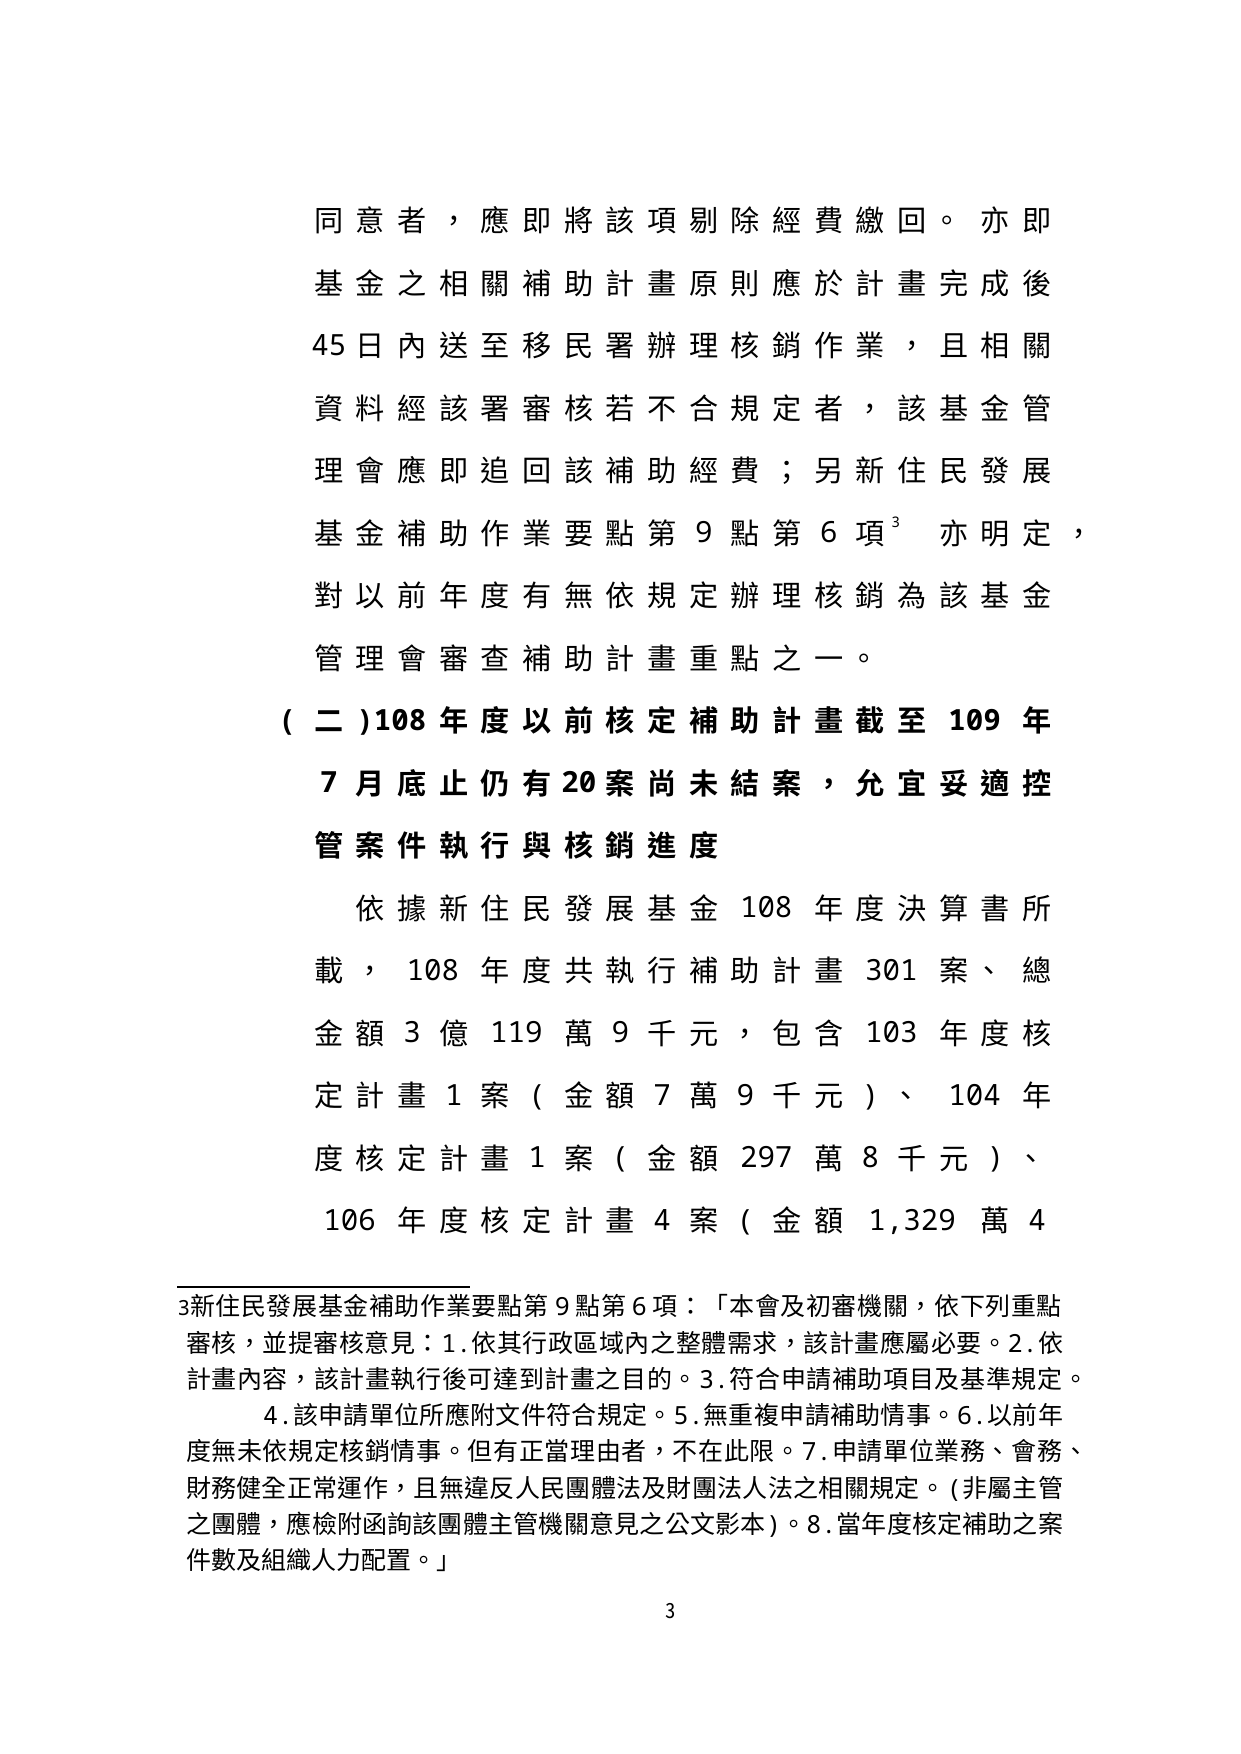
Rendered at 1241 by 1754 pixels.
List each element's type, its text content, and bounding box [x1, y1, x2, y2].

text (二)108年度以前核定補助計畫截至109年7月底止仍有20案尚未結案，允宜妥適控管案件執行與核銷進度 [242, 677, 1058, 865]
text 依據新住民發展基金108年度決算書所載，108年度共執行補助計畫301案、總金額3億119萬9千元，包含103年度核定計畫1案(金額7萬9千元)、104年度核定計畫1案(金額297萬8千元)、106年度核定計畫4案(金額1,329萬4 [271, 865, 1058, 1240]
text 為有效規劃運用新住民發展基金，移民署訂有新住民發展基金補助作業要點以資規範，依據該要點第10點第4項第5款第1目、第2目及第6款之規定，受補助單位如為中央政府、直轄市政府及縣（市）政府者，應於計畫完成30日內，檢附相關補助經費執行概況評核表、經費支出明細表、成果報告及執行情形自評表等資料送移民署辦理結案；如係由直轄市、縣（市）政府層報新住民發展基金接受補助經費者，受補助單位亦須於計畫完成30日內將相關憑證送請核轉機關審查，而核轉機關應於收受審查後15日內將相關資料送移民署辦理結案，經審核若有不合規定者，受補助單位得於收到通知後15日內提出具體理由申復，未依限申復或申復未獲同意者，應即將該項剔除經費繳回。亦即基金之相關補助計畫原則應於計畫完成後45日內送至移民署辦理核銷作業，且相關資料經該署審核若不合規定者，該基金管理會應即追回該補助經費；另新住民發展基金補助作業要點第9點第6項亦明定，對以前年度有無依規定辦理核銷為該基金管理會審查補助計畫重點之一。 [271, 177, 1058, 677]
text 新住民發展基金補助作業要點第9點第6項：「本會及初審機關，依下列重點審核，並提審核意見：1.依其行政區域內之整體需求，該計畫應屬必要。2.依計畫內容，該計畫執行後可達到計畫之目的。3.符合申請補助項目及基準規定。 4.該申請單位所應附文件符合規定。5.無重複申請補助情事。6.以前年度無未依規定核銷情事。但有正當理由者，不在此限。7.申請單位業務、會務、財務健全正常運作，且無違反人民團體法及財團法人法之相關規定。(非屬主管之團體，應檢附函詢該團體主管機關意見之公文影本)。8.當年度核定補助之案件數及組織人力配置。」 [177, 1287, 1063, 1577]
